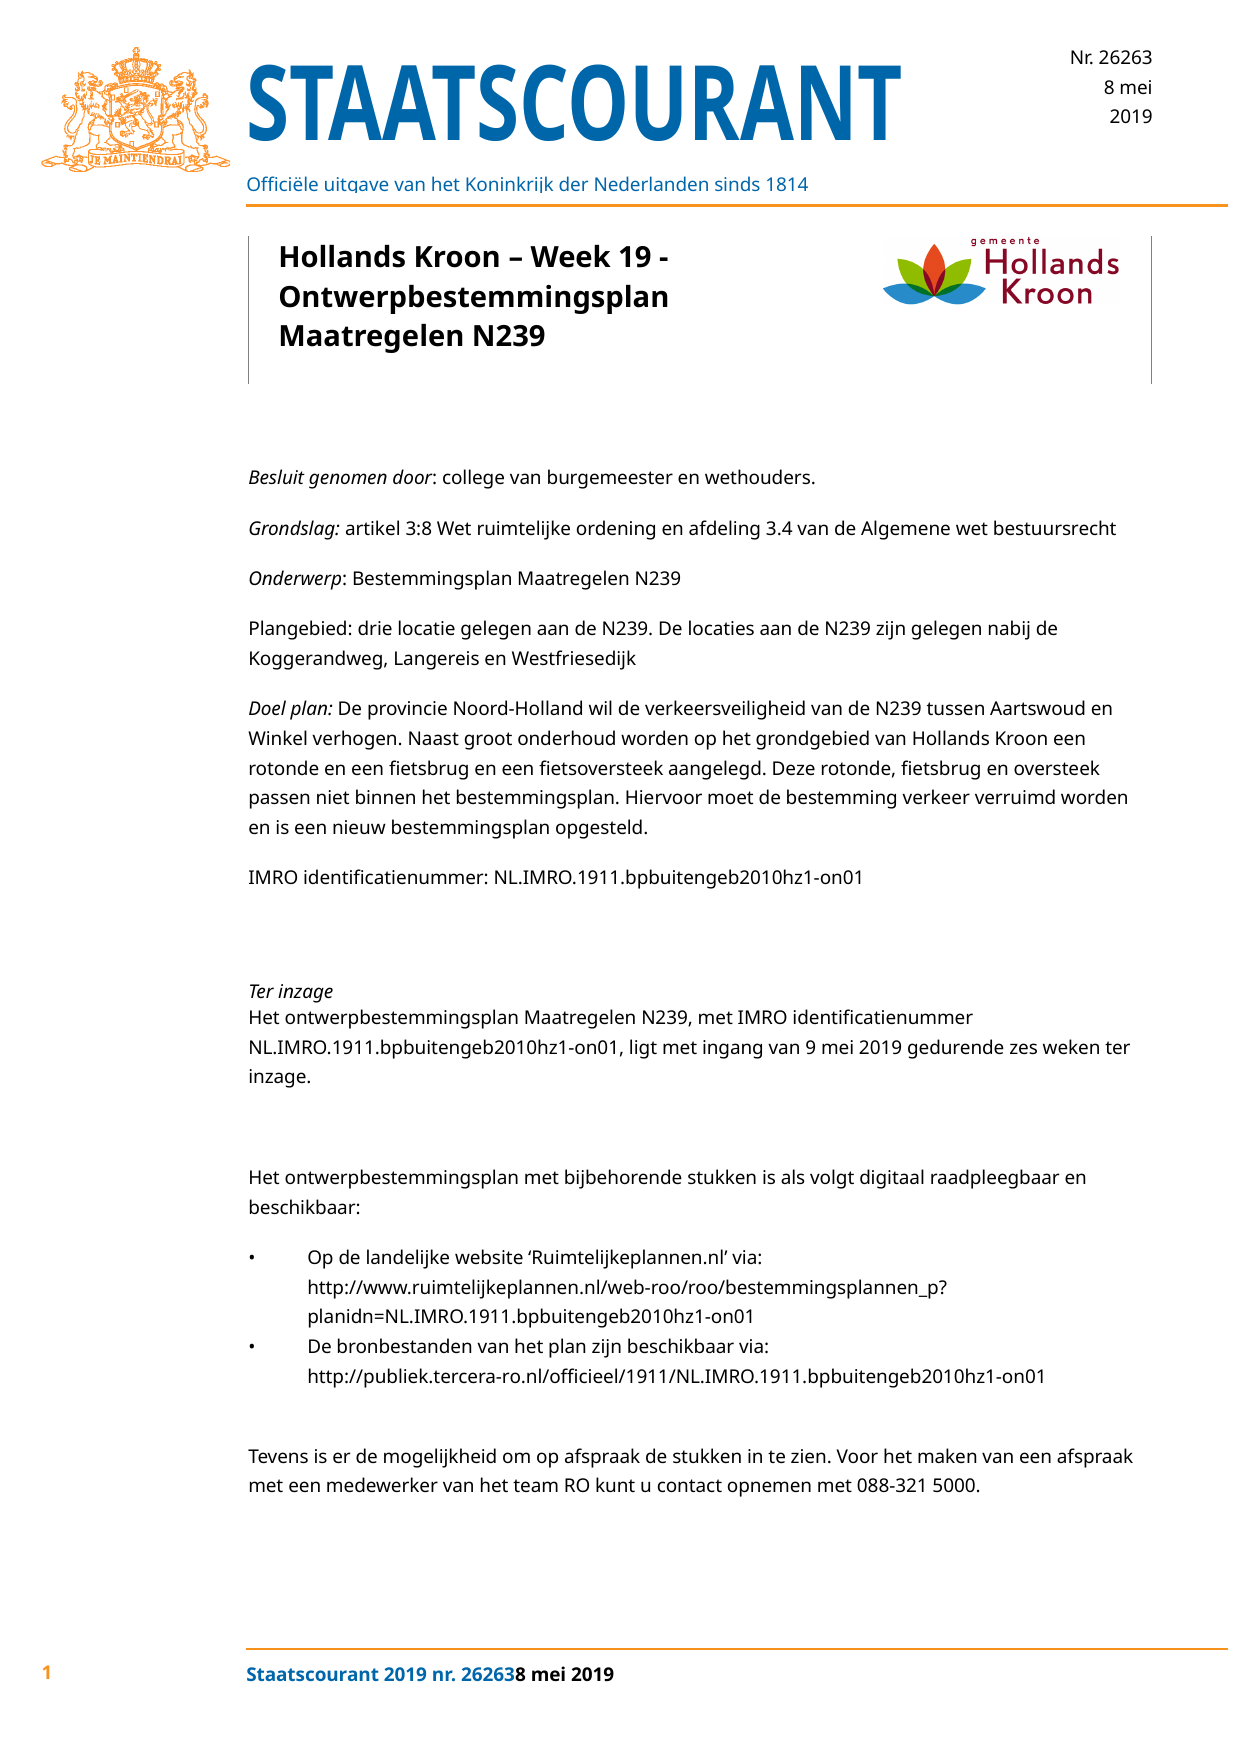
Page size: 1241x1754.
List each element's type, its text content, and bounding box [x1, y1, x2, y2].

table_header [850, 236, 1151, 384]
picture [882, 236, 1119, 305]
picture [41, 47, 231, 172]
text IMRO identificatienummer: NL.IMRO.1911.bpbuitengeb2010hz1-on01 [248, 864, 1152, 890]
text Grondslag: artikel 3:8 Wet ruimtelijke ordening en afdeling 3.4 van de Algemene wet bestuursrecht [248, 515, 1152, 541]
text Het ontwerpbestemmingsplan met bijbehorende stukken is als volgt digitaal raadpleegbaar en beschikbaar: [248, 1164, 1152, 1220]
text Het ontwerpbestemmingsplan Maatregelen N239, met IMRO identificatienummer NL.IMRO.1911.bpbuitengeb2010hz1-on01, ligt met ingang van 9 mei 2019 gedurende zes weken ter inzage. [248, 1004, 1152, 1089]
list De bronbestanden van het plan zijn beschikbaar via: [248, 1333, 1152, 1359]
text Tevens is er de mogelijkheid om op afspraak de stukken in te zien. Voor het maken van een afspraak met een medewerker van het team RO kunt u contact opnemen met 088-321 5000. [248, 1443, 1152, 1498]
text Ter inzage [248, 979, 1152, 1004]
text Doel plan: De provincie Noord-Holland wil de verkeersveiligheid van de N239 tussen Aartswoud en Winkel verhogen. Naast groot onderhoud worden op het grondgebied van Hollands Kroon een rotonde en een fietsbrug en een fietsoversteek aangelegd. Deze rotonde, fietsbrug en oversteek passen niet binnen het bestemmingsplan. Hiervoor moet de bestemming verkeer verruimd worden en is een nieuw bestemmingsplan opgesteld. [248, 696, 1152, 840]
list Op de landelijke website ‘Ruimtelijkeplannen.nl’ via: [248, 1244, 1152, 1270]
text Plangebied: drie locatie gelegen aan de N239. De locaties aan de N239 zijn gelegen nabij de Koggerandweg, Langereis en Westfriesedijk [248, 616, 1152, 671]
text Onderwerp: Bestemmingsplan Maatregelen N239 [248, 565, 1152, 591]
list http://www.ruimtelijkeplannen.nl/web-roo/roo/bestemmingsplannen_p?planidn=NL.IMRO.1911.bpbuitengeb2010hz1-on01 [248, 1274, 1152, 1329]
list http://publiek.tercera-ro.nl/officieel/1911/NL.IMRO.1911.bpbuitengeb2010hz1-on01 [248, 1363, 1152, 1388]
text Besluit genomen door: college van burgemeester en wethouders. [248, 464, 1152, 490]
table_header Hollands Kroon – Week 19 - Ontwerpbestemmingsplan Maatregelen N239 [249, 236, 850, 384]
